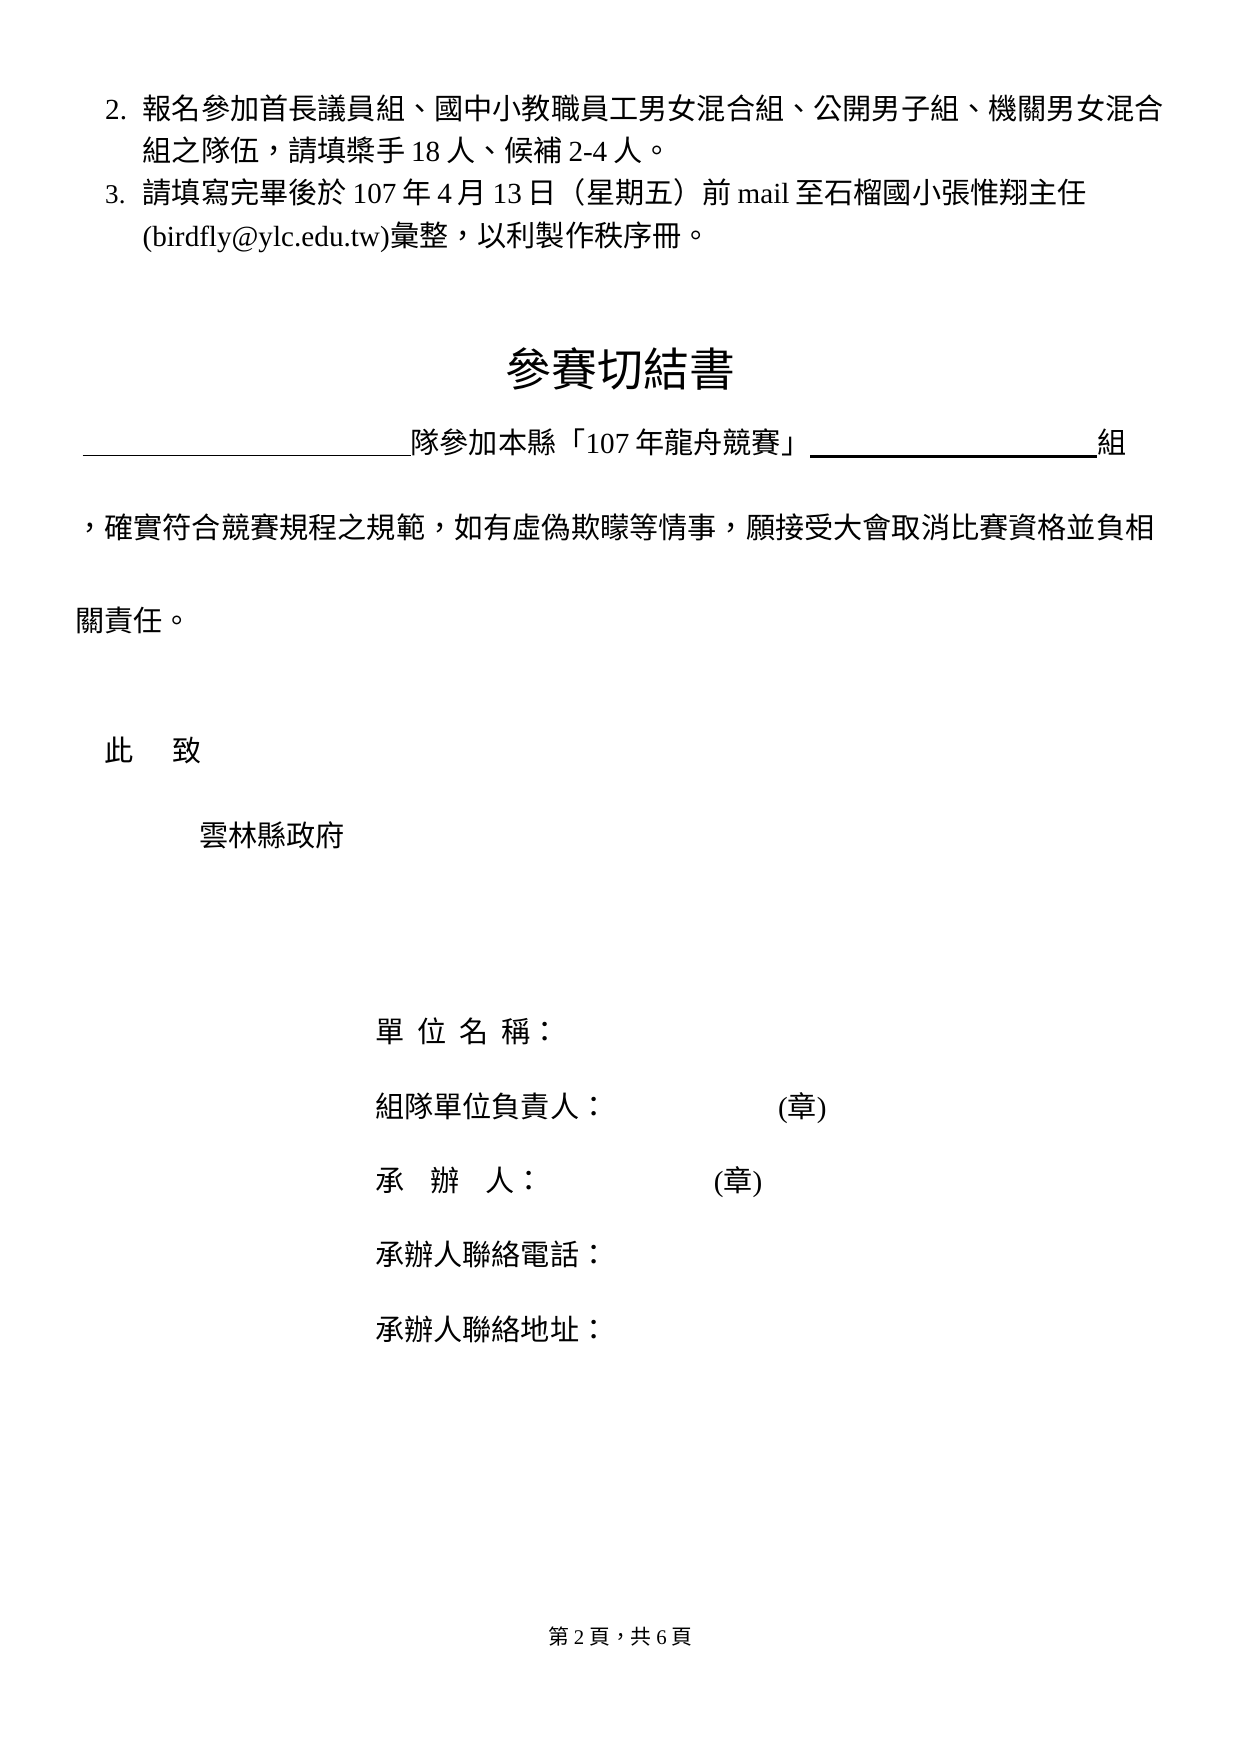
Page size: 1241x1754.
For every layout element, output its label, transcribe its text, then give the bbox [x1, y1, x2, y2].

text 單 位 名 稱： [75, 993, 1165, 1067]
text 承 辦 人： (章) [75, 1142, 1165, 1216]
text 承辦人聯絡電話： [75, 1216, 1165, 1290]
text 此 致 [75, 711, 1165, 786]
text 承辦人聯絡地址： [75, 1290, 1165, 1365]
list 報名參加首長議員組、國中小教職員工男女混合組、公開男子組、機關男女混合組之隊伍，請填槳手18人、候補2-4人。 [105, 85, 1165, 170]
list 請填寫完畢後於107年4月13日（星期五）前mail至石榴國小張惟翔主任(birdfly@ylc.edu.tw)彙整，以利製作秩序冊。 [105, 170, 1165, 254]
text 組隊單位負責人： (章) [75, 1067, 1165, 1142]
text 參賽切結書 [75, 329, 1165, 403]
text 隊參加本縣「107年龍舟競賽」 組 [75, 403, 1165, 478]
text ，確實符合競賽規程之規範，如有虛偽欺矇等情事，願接受大會取消比賽資格並負相關責任。 [75, 488, 1165, 655]
text 雲林縣政府 [75, 796, 1165, 871]
